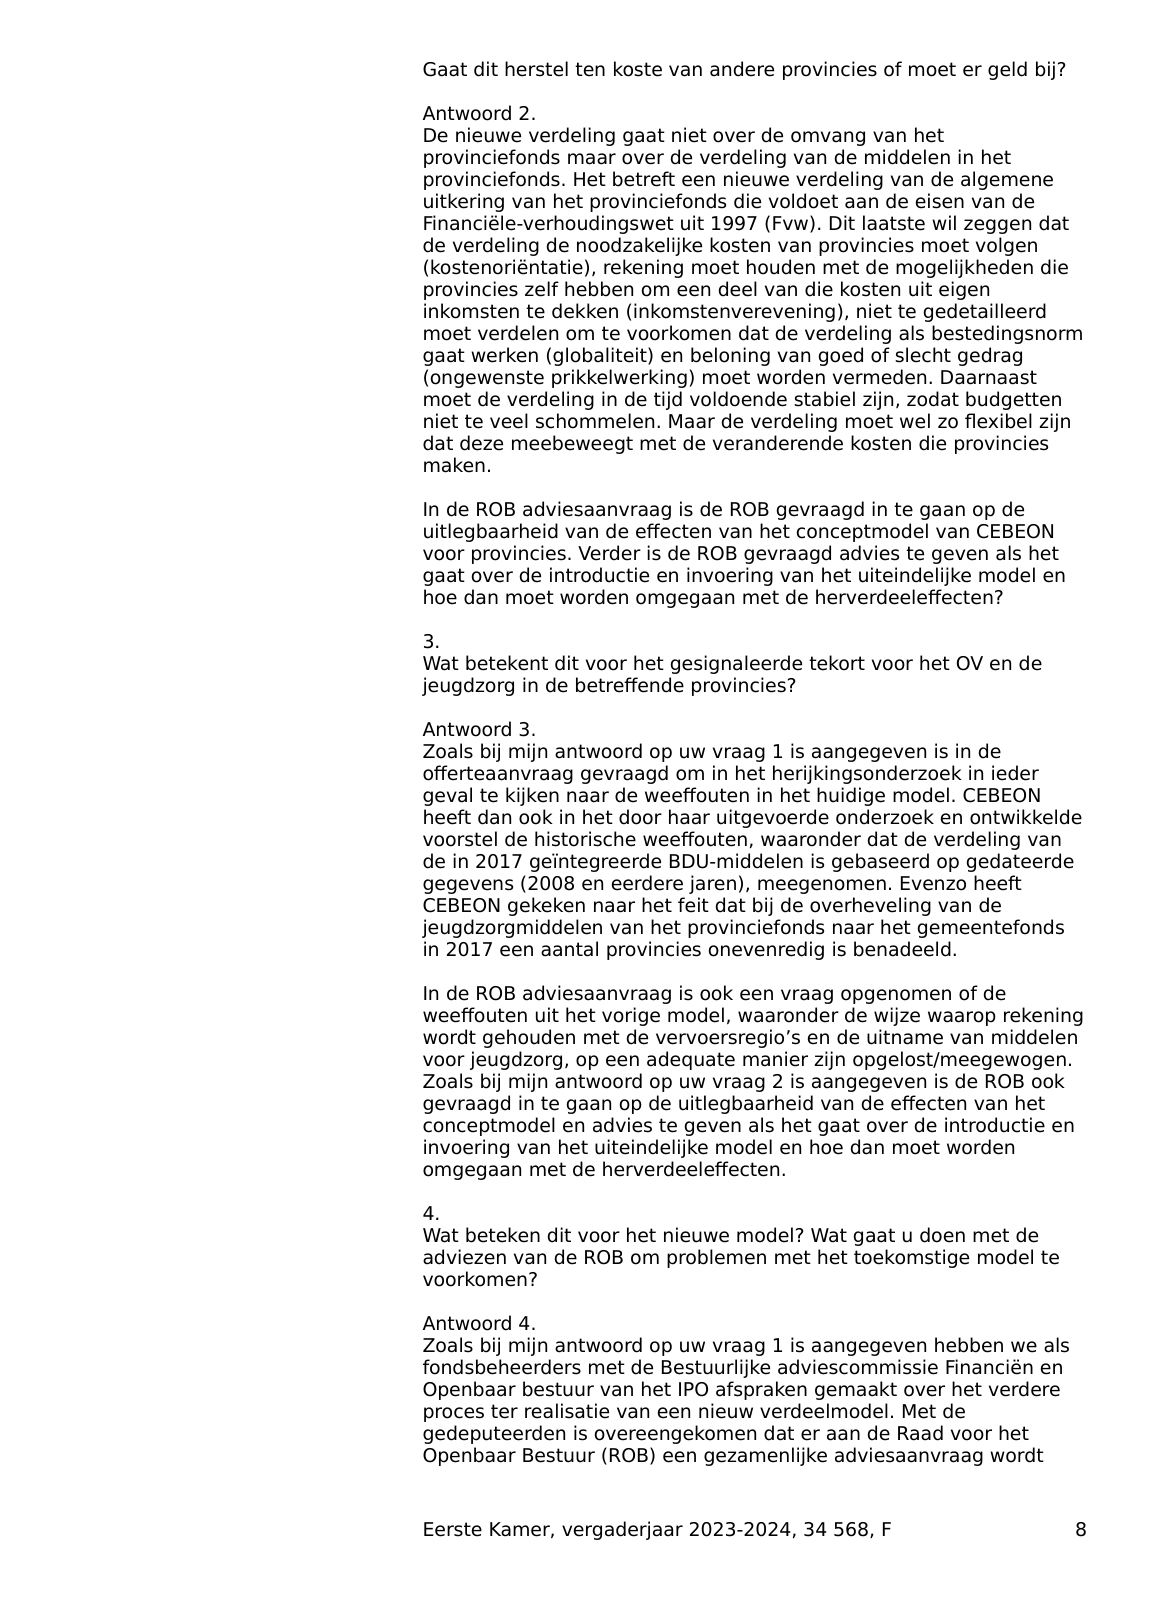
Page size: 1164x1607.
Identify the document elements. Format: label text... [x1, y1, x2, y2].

text Zoals bij mijn antwoord op uw vraag 1 is aangegeven hebben we als fondsbeheerders met de Bestuurlijke adviescommissie Financiën en Openbaar bestuur van het IPO afspraken gemaakt over het verdere proces ter realisatie van een nieuw verdeelmodel. Met de gedeputeerden is overeengekomen dat er aan de Raad voor het Openbaar Bestuur (ROB) een gezamenlijke adviesaanvraag wordt [422, 1335, 1087, 1467]
text Zoals bij mijn antwoord op uw vraag 1 is aangegeven is in de offerteaanvraag gevraagd om in het herijkingsonderzoek in ieder geval te kijken naar de weeffouten in het huidige model. CEBEON heeft dan ook in het door haar uitgevoerde onderzoek en ontwikkelde voorstel de historische weeffouten, waaronder dat de verdeling van de in 2017 geïntegreerde BDU-middelen is gebaseerd op gedateerde gegevens (2008 en eerdere jaren), meegenomen. Evenzo heeft CEBEON gekeken naar het feit dat bij de overheveling van de jeugdzorgmiddelen van het provinciefonds naar het gemeentefonds in 2017 een aantal provincies onevenredig is benadeeld. [422, 741, 1087, 961]
text Gaat dit herstel ten koste van andere provincies of moet er geld bij? [422, 59, 1087, 81]
text Antwoord 4. [422, 1313, 1087, 1335]
text Antwoord 2. [422, 103, 1087, 125]
text In de ROB adviesaanvraag is de ROB gevraagd in te gaan op de uitlegbaarheid van de effecten van het conceptmodel van CEBEON voor provincies. Verder is de ROB gevraagd advies te geven als het gaat over de introductie en invoering van het uiteindelijke model en hoe dan moet worden omgegaan met de herverdeeleffecten? [422, 499, 1087, 609]
text Wat betekent dit voor het gesignaleerde tekort voor het OV en de jeugdzorg in de betreffende provincies? [422, 653, 1087, 697]
text 3. [422, 631, 1087, 653]
text 4. [422, 1203, 1087, 1225]
text De nieuwe verdeling gaat niet over de omvang van het provinciefonds maar over de verdeling van de middelen in het provinciefonds. Het betreft een nieuwe verdeling van de algemene uitkering van het provinciefonds die voldoet aan de eisen van de Financiële-verhoudingswet uit 1997 (Fvw). Dit laatste wil zeggen dat de verdeling de noodzakelijke kosten van provincies moet volgen (kostenoriëntatie), rekening moet houden met de mogelijkheden die provincies zelf hebben om een deel van die kosten uit eigen inkomsten te dekken (inkomstenverevening), niet te gedetailleerd moet verdelen om te voorkomen dat de verdeling als bestedingsnorm gaat werken (globaliteit) en beloning van goed of slecht gedrag (ongewenste prikkelwerking) moet worden vermeden. Daarnaast moet de verdeling in de tijd voldoende stabiel zijn, zodat budgetten niet te veel schommelen. Maar de verdeling moet wel zo flexibel zijn dat deze meebeweegt met de veranderende kosten die provincies maken. [422, 125, 1087, 477]
text In de ROB adviesaanvraag is ook een vraag opgenomen of de weeffouten uit het vorige model, waaronder de wijze waarop rekening wordt gehouden met de vervoersregio’s en de uitname van middelen voor jeugdzorg, op een adequate manier zijn opgelost/meegewogen. Zoals bij mijn antwoord op uw vraag 2 is aangegeven is de ROB ook gevraagd in te gaan op de uitlegbaarheid van de effecten van het conceptmodel en advies te geven als het gaat over de introductie en invoering van het uiteindelijke model en hoe dan moet worden omgegaan met de herverdeeleffecten. [422, 983, 1087, 1181]
text Antwoord 3. [422, 719, 1087, 741]
text Wat beteken dit voor het nieuwe model? Wat gaat u doen met de adviezen van de ROB om problemen met het toekomstige model te voorkomen? [422, 1225, 1087, 1291]
